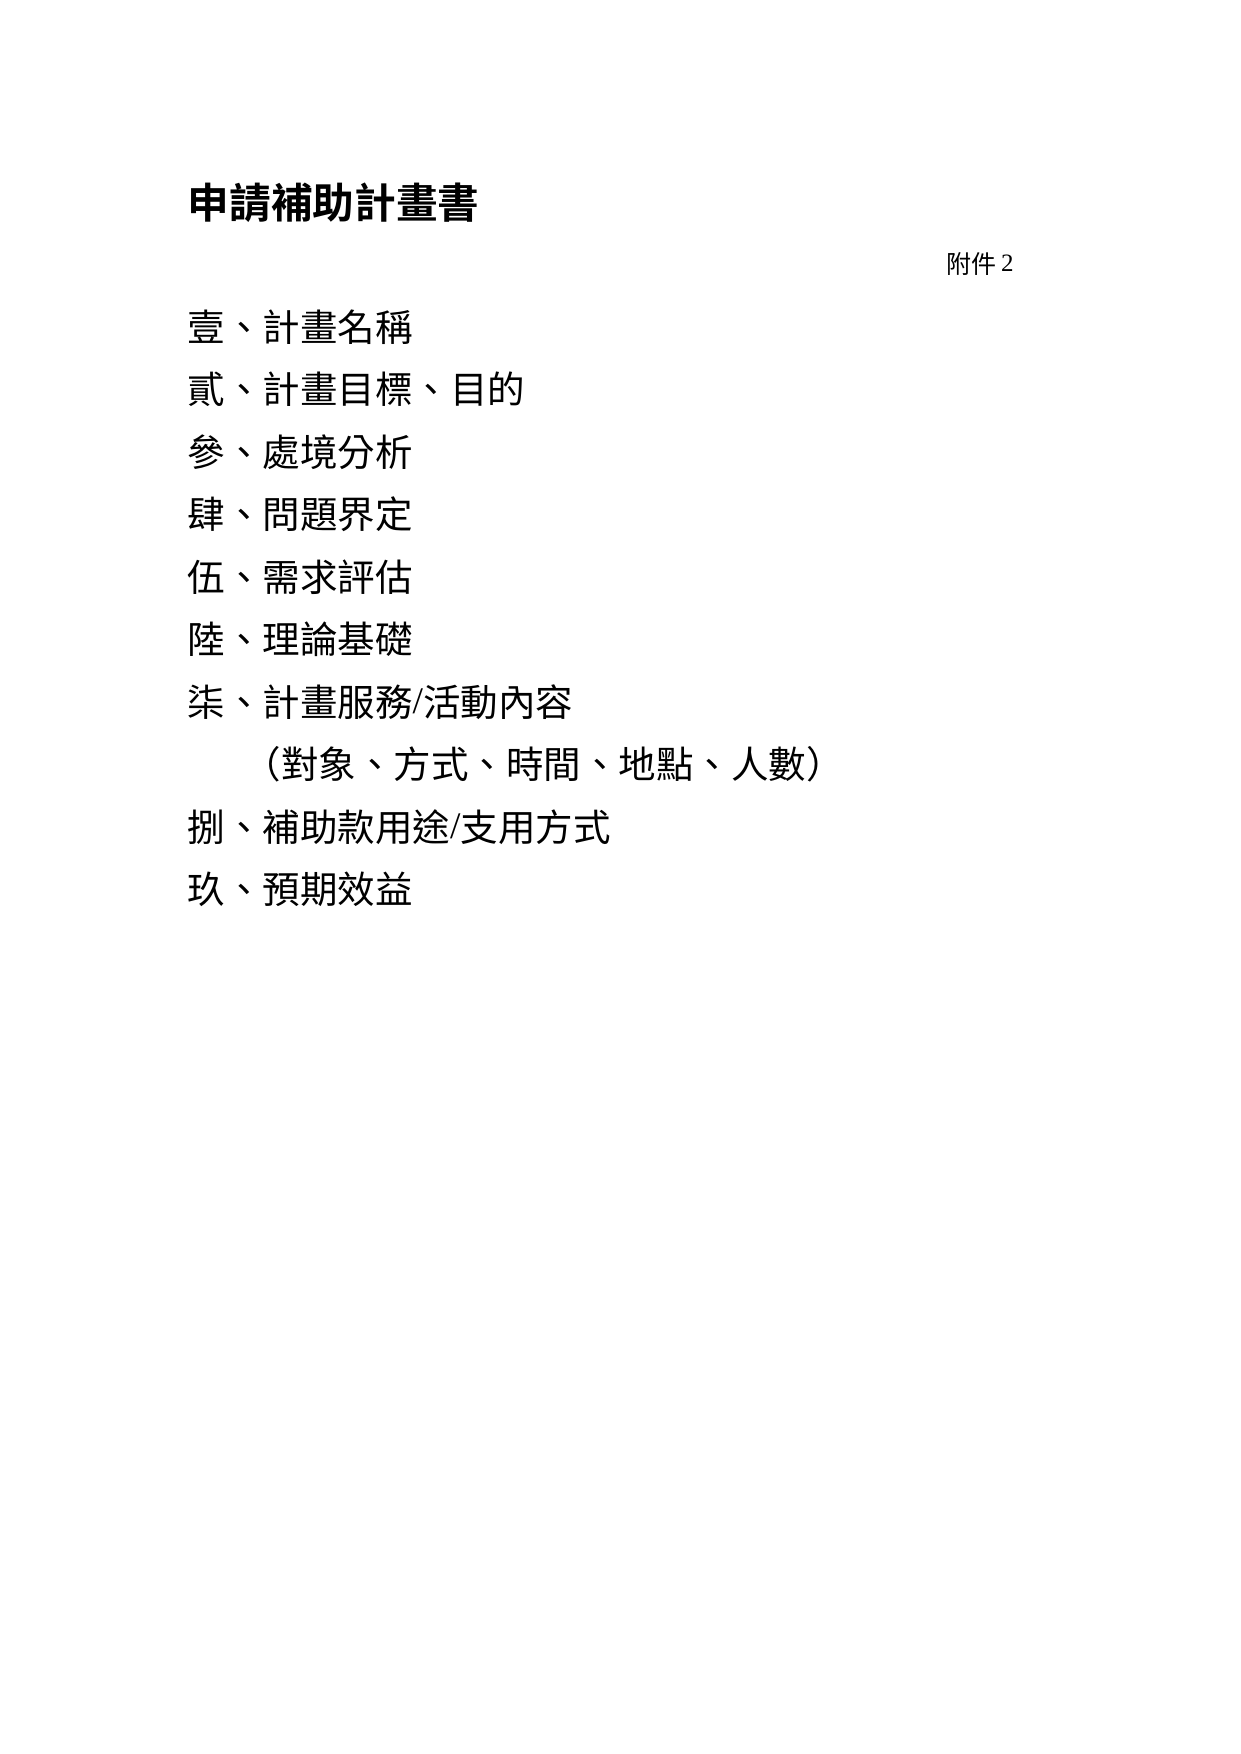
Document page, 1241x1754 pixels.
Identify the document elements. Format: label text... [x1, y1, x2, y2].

text 玖、預期效益 [187, 846, 1053, 908]
text 陸、理論基礎 [187, 596, 1053, 658]
text （對象、方式、時間、地點、人數） [187, 721, 1053, 783]
text 申請補助計畫書 附件2 [187, 158, 1053, 283]
text 參、處境分析 [187, 408, 1053, 471]
text 貳、計畫目標、目的 [187, 346, 1053, 408]
text 柒、計畫服務/活動內容 [187, 658, 1053, 721]
text 肆、問題界定 [187, 471, 1053, 533]
text 伍、需求評估 [187, 533, 1053, 596]
text 壹、計畫名稱 [187, 283, 1053, 346]
text 捌、補助款用途/支用方式 [187, 783, 1053, 846]
